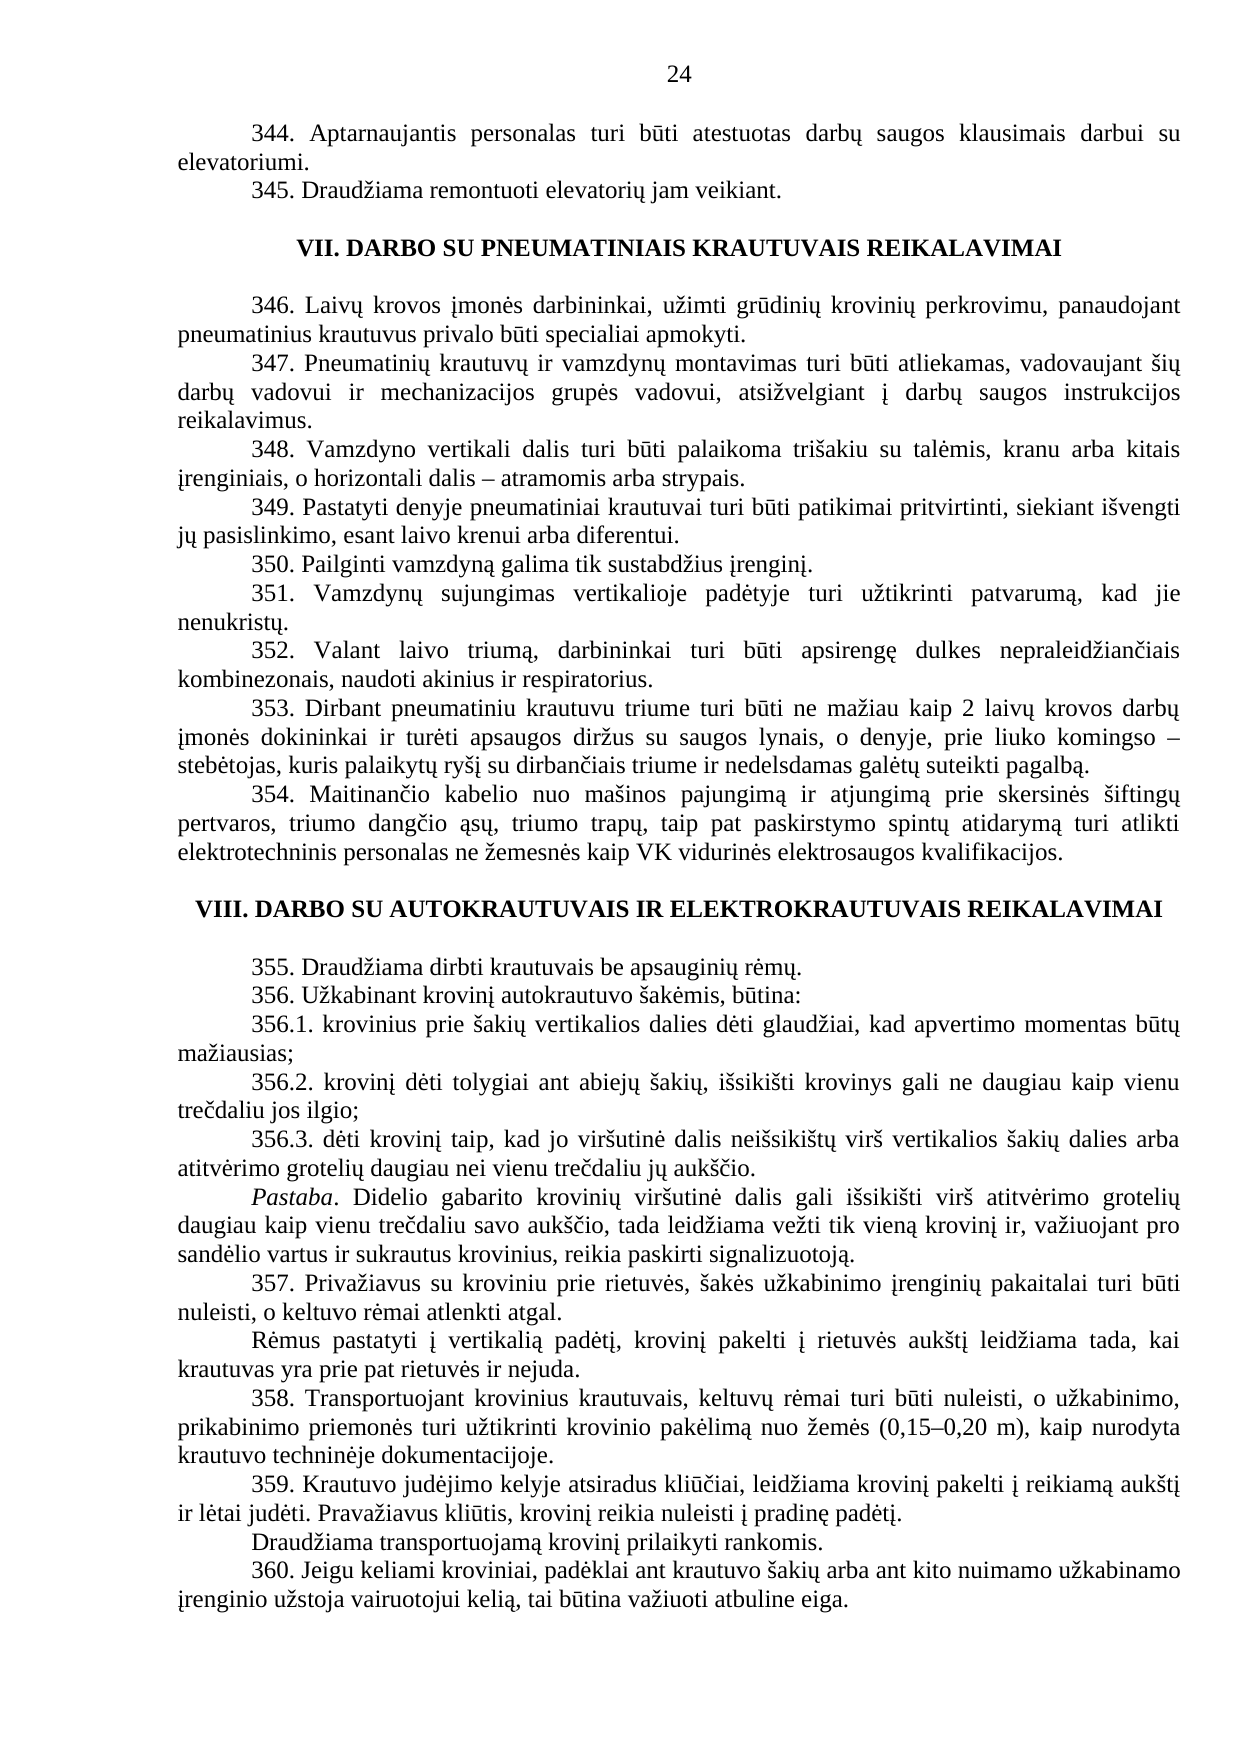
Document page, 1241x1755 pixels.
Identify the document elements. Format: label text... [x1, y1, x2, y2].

text 346. Laivų krovos įmonės darbininkai, užimti grūdinių krovinių perkrovimu, panaudojant pneumatinius krautuvus privalo būti specialiai apmokyti. [177, 291, 1181, 348]
text 350. Pailginti vamzdyną galima tik sustabdžius įrenginį. [177, 549, 1181, 578]
text Pastaba. Didelio gabarito krovinių viršutinė dalis gali išsikišti virš atitvėrimo grotelių daugiau kaip vienu trečdaliu savo aukščio, tada leidžiama vežti tik vieną krovinį ir, važiuojant pro sandėlio vartus ir sukrautus krovinius, reikia paskirti signalizuotoją. [177, 1182, 1181, 1268]
text 356.3. dėti krovinį taip, kad jo viršutinė dalis neišsikištų virš vertikalios šakių dalies arba atitvėrimo grotelių daugiau nei vienu trečdaliu jų aukščio. [177, 1124, 1181, 1182]
text 351. Vamzdynų sujungimas vertikalioje padėtyje turi užtikrinti patvarumą, kad jie nenukristų. [177, 578, 1181, 636]
text 356.1. krovinius prie šakių vertikalios dalies dėti glaudžiai, kad apvertimo momentas būtų mažiausias; [177, 1009, 1181, 1067]
text 345. Draudžiama remontuoti elevatorių jam veikiant. [177, 176, 1181, 204]
text 344. Aptarnaujantis personalas turi būti atestuotas darbų saugos klausimais darbui su elevatoriumi. [177, 118, 1181, 176]
text 354. Maitinančio kabelio nuo mašinos pajungimą ir atjungimą prie skersinės šiftingų pertvaros, triumo dangčio ąsų, triumo trapų, taip pat paskirstymo spintų atidarymą turi atlikti elektrotechninis personalas ne žemesnės kaip VK vidurinės elektrosaugos kvalifikacijos. [177, 779, 1181, 866]
text 356.2. krovinį dėti tolygiai ant abiejų šakių, išsikišti krovinys gali ne daugiau kaip vienu trečdaliu jos ilgio; [177, 1067, 1181, 1124]
text 352. Valant laivo triumą, darbininkai turi būti apsirengę dulkes nepraleidžiančiais kombinezonais, naudoti akinius ir respiratorius. [177, 636, 1181, 693]
text VII. DARBO SU PNEUMATINIAIS KRAUTUVAIS REIKALAVIMAI [177, 233, 1181, 262]
text Draudžiama transportuojamą krovinį prilaikyti rankomis. [177, 1527, 1181, 1556]
text 353. Dirbant pneumatiniu krautuvu triume turi būti ne mažiau kaip 2 laivų krovos darbų įmonės dokininkai ir turėti apsaugos diržus su saugos lynais, o denyje, prie liuko komingso – stebėtojas, kuris palaikytų ryšį su dirbančiais triume ir nedelsdamas galėtų suteikti pagalbą. [177, 693, 1181, 779]
text 359. Krautuvo judėjimo kelyje atsiradus kliūčiai, leidžiama krovinį pakelti į reikiamą aukštį ir lėtai judėti. Pravažiavus kliūtis, krovinį reikia nuleisti į pradinę padėtį. [177, 1469, 1181, 1527]
text 360. Jeigu keliami kroviniai, padėklai ant krautuvo šakių arba ant kito nuimamo užkabinamo įrenginio užstoja vairuotojui kelią, tai būtina važiuoti atbuline eiga. [177, 1556, 1181, 1613]
text 356. Užkabinant krovinį autokrautuvo šakėmis, būtina: [177, 981, 1181, 1009]
text 355. Draudžiama dirbti krautuvais be apsauginių rėmų. [177, 952, 1181, 981]
text VIII. DARBO SU AUTOKRAUTUVAIS IR ELEKTROKRAUTUVAIS REIKALAVIMAI [177, 894, 1181, 923]
text Rėmus pastatyti į vertikalią padėtį, krovinį pakelti į rietuvės aukštį leidžiama tada, kai krautuvas yra prie pat rietuvės ir nejuda. [177, 1326, 1181, 1383]
text 357. Privažiavus su kroviniu prie rietuvės, šakės užkabinimo įrenginių pakaitalai turi būti nuleisti, o keltuvo rėmai atlenkti atgal. [177, 1268, 1181, 1326]
text 347. Pneumatinių krautuvų ir vamzdynų montavimas turi būti atliekamas, vadovaujant šių darbų vadovui ir mechanizacijos grupės vadovui, atsižvelgiant į darbų saugos instrukcijos reikalavimus. [177, 348, 1181, 434]
text 348. Vamzdyno vertikali dalis turi būti palaikoma trišakiu su talėmis, kranu arba kitais įrenginiais, o horizontali dalis – atramomis arba strypais. [177, 434, 1181, 492]
text 358. Transportuojant krovinius krautuvais, keltuvų rėmai turi būti nuleisti, o užkabinimo, prikabinimo priemonės turi užtikrinti krovinio pakėlimą nuo žemės (0,15–0,20 m), kaip nurodyta krautuvo techninėje dokumentacijoje. [177, 1383, 1181, 1469]
text 349. Pastatyti denyje pneumatiniai krautuvai turi būti patikimai pritvirtinti, siekiant išvengti jų pasislinkimo, esant laivo krenui arba diferentui. [177, 492, 1181, 549]
